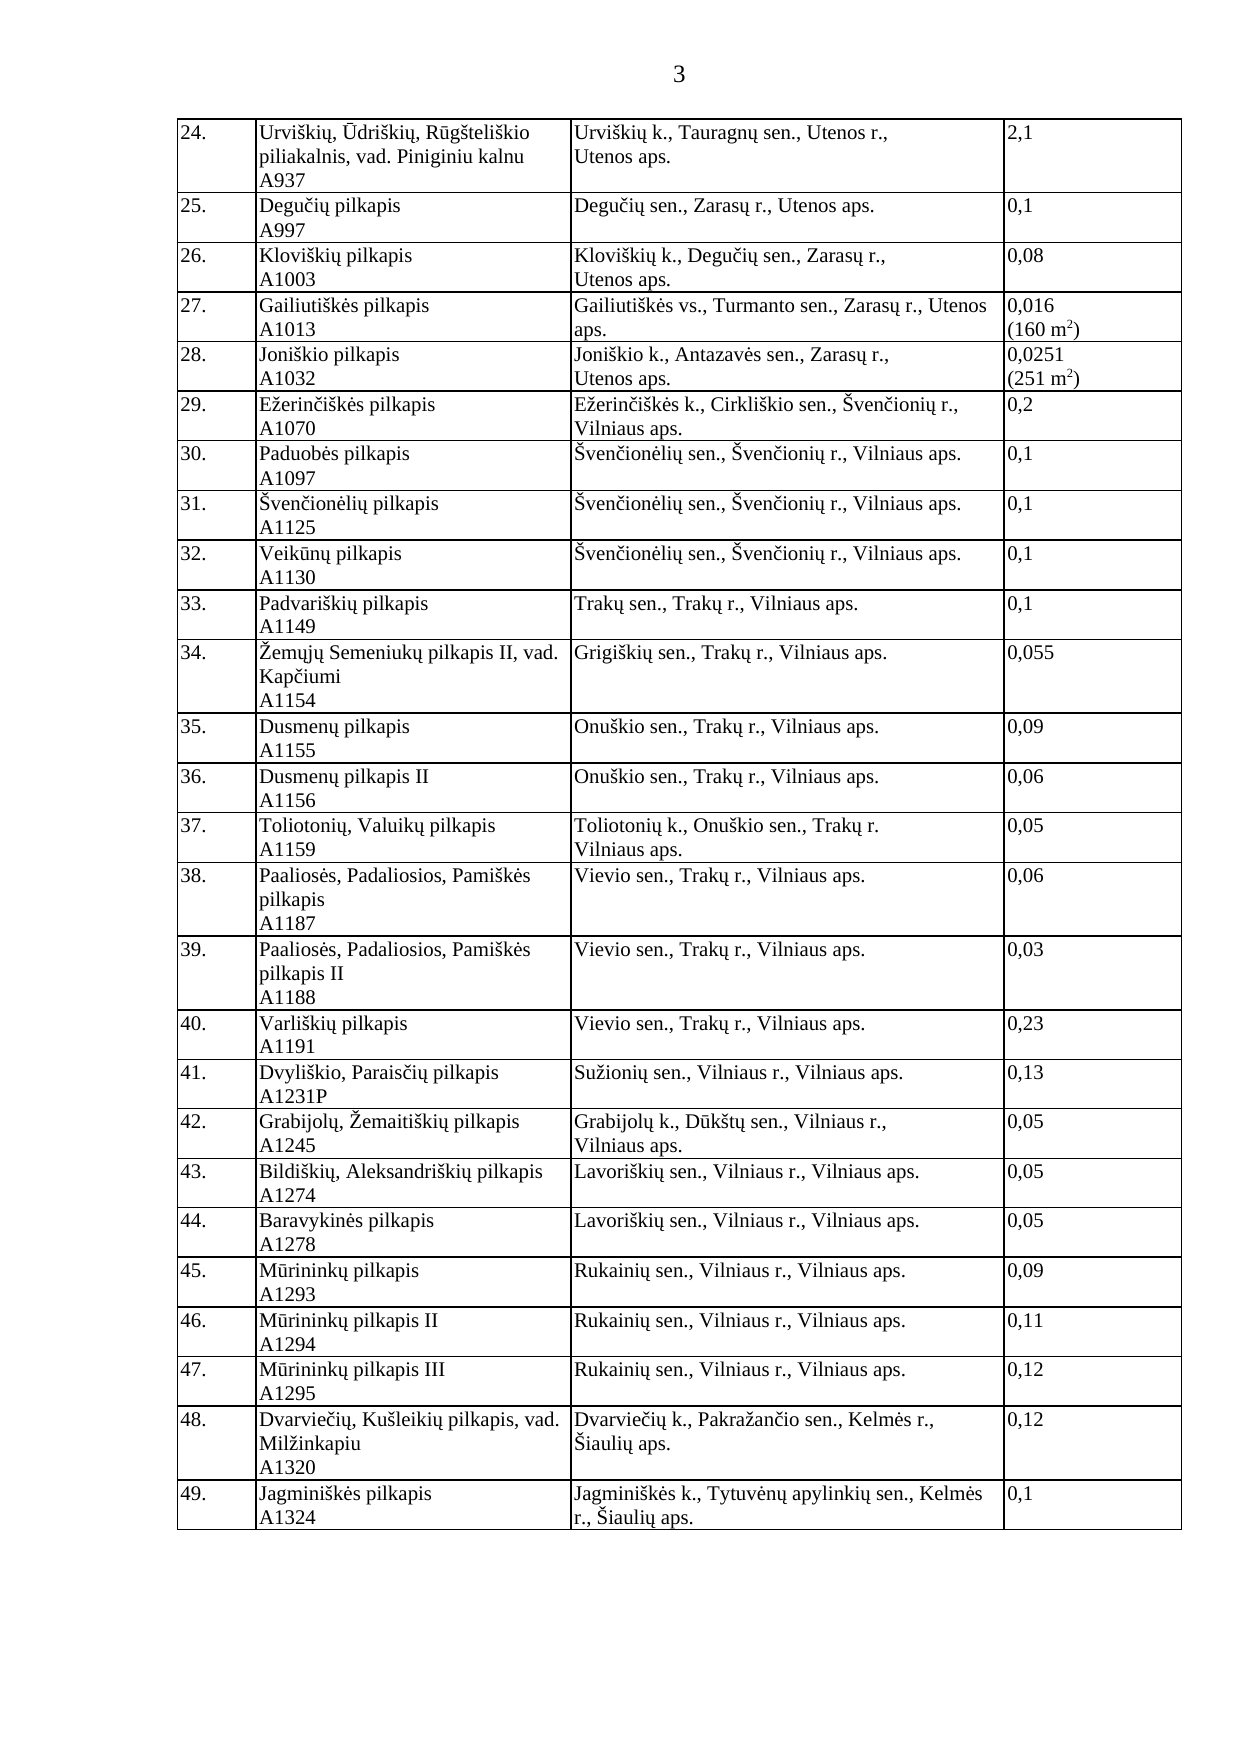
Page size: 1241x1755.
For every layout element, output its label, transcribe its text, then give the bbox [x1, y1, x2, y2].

table_cell Ežerinčiškės pilkapis A1070 [257, 392, 570, 440]
table_cell Rukainių sen., Vilniaus r., Vilniaus aps. [572, 1258, 1003, 1306]
table_cell Grabijolų, Žemaitiškių pilkapis A1245 [257, 1109, 570, 1157]
table_cell 35. [178, 714, 255, 762]
table_cell Kloviškių pilkapis A1003 [257, 243, 570, 291]
table_cell 0,09 [1005, 1258, 1181, 1306]
table_cell 30. [178, 441, 255, 489]
table_cell Trakų sen., Trakų r., Vilniaus aps. [572, 591, 1003, 638]
table_cell Joniškio pilkapis A1032 [257, 342, 570, 390]
table_cell 0,06 [1005, 863, 1181, 935]
table_cell 0,05 [1005, 1109, 1181, 1157]
table_cell 46. [178, 1308, 255, 1356]
table_cell 0,2 [1005, 392, 1181, 440]
table_cell Gailiutiškės pilkapis A1013 [257, 293, 570, 341]
table_cell 31. [178, 491, 255, 539]
table_cell 0,13 [1005, 1060, 1181, 1108]
table_cell 0,016 (160 m2) [1005, 293, 1181, 341]
table_cell Toliotonių, Valuikų pilkapis A1159 [257, 813, 570, 861]
table_cell 45. [178, 1258, 255, 1306]
table_cell Dusmenų pilkapis II A1156 [257, 764, 570, 812]
table_cell Degučių pilkapis A997 [257, 193, 570, 242]
table_cell 0,06 [1005, 764, 1181, 812]
table_cell Urviškių k., Tauragnų sen., Utenos r., Utenos aps. [572, 120, 1003, 192]
table_cell 38. [178, 863, 255, 935]
table_cell Jagminiškės pilkapis A1324 [257, 1481, 570, 1529]
table_cell 0,1 [1005, 1481, 1181, 1529]
table_cell Kloviškių k., Degučių sen., Zarasų r., Utenos aps. [572, 243, 1003, 291]
table_cell Urviškių, Ūdriškių, Rūgšteliškio piliakalnis, vad. Piniginiu kalnu A937 [257, 120, 570, 192]
table_cell 32. [178, 541, 255, 589]
table_cell Varliškių pilkapis A1191 [257, 1011, 570, 1058]
table_cell Degučių sen., Zarasų r., Utenos aps. [572, 193, 1003, 242]
table_cell 0,05 [1005, 1159, 1181, 1207]
table_cell Dvarviečių, Kušleikių pilkapis, vad. Milžinkapiu A1320 [257, 1407, 570, 1479]
table_cell 26. [178, 243, 255, 291]
table_cell Žemųjų Semeniukų pilkapis II, vad. Kapčiumi A1154 [257, 640, 570, 712]
table_cell 36. [178, 764, 255, 812]
table_cell 33. [178, 591, 255, 638]
table_cell 28. [178, 342, 255, 390]
table_cell 42. [178, 1109, 255, 1157]
table_cell 0,03 [1005, 937, 1181, 1009]
table_cell Rukainių sen., Vilniaus r., Vilniaus aps. [572, 1308, 1003, 1356]
table_cell 49. [178, 1481, 255, 1529]
table_cell Lavoriškių sen., Vilniaus r., Vilniaus aps. [572, 1159, 1003, 1207]
table_cell 0,1 [1005, 541, 1181, 589]
table_cell 44. [178, 1208, 255, 1256]
table_cell 43. [178, 1159, 255, 1207]
table_cell 0,23 [1005, 1011, 1181, 1058]
table_cell Onuškio sen., Trakų r., Vilniaus aps. [572, 714, 1003, 762]
table_cell Mūrininkų pilkapis A1293 [257, 1258, 570, 1306]
table_cell Veikūnų pilkapis A1130 [257, 541, 570, 589]
table_cell Vievio sen., Trakų r., Vilniaus aps. [572, 863, 1003, 935]
table_cell 0,1 [1005, 591, 1181, 638]
table_cell 47. [178, 1357, 255, 1405]
table_cell Rukainių sen., Vilniaus r., Vilniaus aps. [572, 1357, 1003, 1405]
table_cell 2,1 [1005, 120, 1181, 192]
table_cell 29. [178, 392, 255, 440]
table_cell 48. [178, 1407, 255, 1479]
table_cell Sužionių sen., Vilniaus r., Vilniaus aps. [572, 1060, 1003, 1108]
table_cell 0,11 [1005, 1308, 1181, 1356]
table_cell Mūrininkų pilkapis III A1295 [257, 1357, 570, 1405]
table_cell 0,1 [1005, 193, 1181, 242]
table_cell 0,05 [1005, 1208, 1181, 1256]
table_cell 39. [178, 937, 255, 1009]
table_cell 0,12 [1005, 1357, 1181, 1405]
table_cell 0,1 [1005, 441, 1181, 489]
table_cell 0,05 [1005, 813, 1181, 861]
table_cell Gailiutiškės vs., Turmanto sen., Zarasų r., Utenos aps. [572, 293, 1003, 341]
table_cell 27. [178, 293, 255, 341]
table_cell Dusmenų pilkapis A1155 [257, 714, 570, 762]
table_cell 0,1 [1005, 491, 1181, 539]
table_cell Jagminiškės k., Tytuvėnų apylinkių sen., Kelmės r., Šiaulių aps. [572, 1481, 1003, 1529]
table_cell Dvyliškio, Paraisčių pilkapis A1231P [257, 1060, 570, 1108]
table_cell Dvarviečių k., Pakražančio sen., Kelmės r., Šiaulių aps. [572, 1407, 1003, 1479]
table_cell Baravykinės pilkapis A1278 [257, 1208, 570, 1256]
table_cell 0,055 [1005, 640, 1181, 712]
table_cell Švenčionėlių sen., Švenčionių r., Vilniaus aps. [572, 491, 1003, 539]
table_cell 0,0251 (251 m2) [1005, 342, 1181, 390]
table_cell Padvariškių pilkapis A1149 [257, 591, 570, 638]
table_cell 0,09 [1005, 714, 1181, 762]
table_cell Onuškio sen., Trakų r., Vilniaus aps. [572, 764, 1003, 812]
table_cell Vievio sen., Trakų r., Vilniaus aps. [572, 1011, 1003, 1058]
table_cell Bildiškių, Aleksandriškių pilkapis A1274 [257, 1159, 570, 1207]
table_cell Paduobės pilkapis A1097 [257, 441, 570, 489]
table_cell Švenčionėlių sen., Švenčionių r., Vilniaus aps. [572, 541, 1003, 589]
table_cell Ežerinčiškės k., Cirkliškio sen., Švenčionių r., Vilniaus aps. [572, 392, 1003, 440]
table_cell 41. [178, 1060, 255, 1108]
table_cell Švenčionėlių sen., Švenčionių r., Vilniaus aps. [572, 441, 1003, 489]
table_cell Švenčionėlių pilkapis A1125 [257, 491, 570, 539]
table_cell 37. [178, 813, 255, 861]
table_cell Vievio sen., Trakų r., Vilniaus aps. [572, 937, 1003, 1009]
table_cell Grigiškių sen., Trakų r., Vilniaus aps. [572, 640, 1003, 712]
table_cell Mūrininkų pilkapis II A1294 [257, 1308, 570, 1356]
table_cell Lavoriškių sen., Vilniaus r., Vilniaus aps. [572, 1208, 1003, 1256]
table_cell 0,08 [1005, 243, 1181, 291]
table_cell Paaliosės, Padaliosios, Pamiškės pilkapis II A1188 [257, 937, 570, 1009]
table_cell Grabijolų k., Dūkštų sen., Vilniaus r., Vilniaus aps. [572, 1109, 1003, 1157]
table_cell Toliotonių k., Onuškio sen., Trakų r. Vilniaus aps. [572, 813, 1003, 861]
table_cell Joniškio k., Antazavės sen., Zarasų r., Utenos aps. [572, 342, 1003, 390]
table_cell 25. [178, 193, 255, 242]
table_cell 40. [178, 1011, 255, 1058]
table_cell Paaliosės, Padaliosios, Pamiškės pilkapis A1187 [257, 863, 570, 935]
table_cell 34. [178, 640, 255, 712]
table_cell 24. [178, 120, 255, 192]
table_cell 0,12 [1005, 1407, 1181, 1479]
